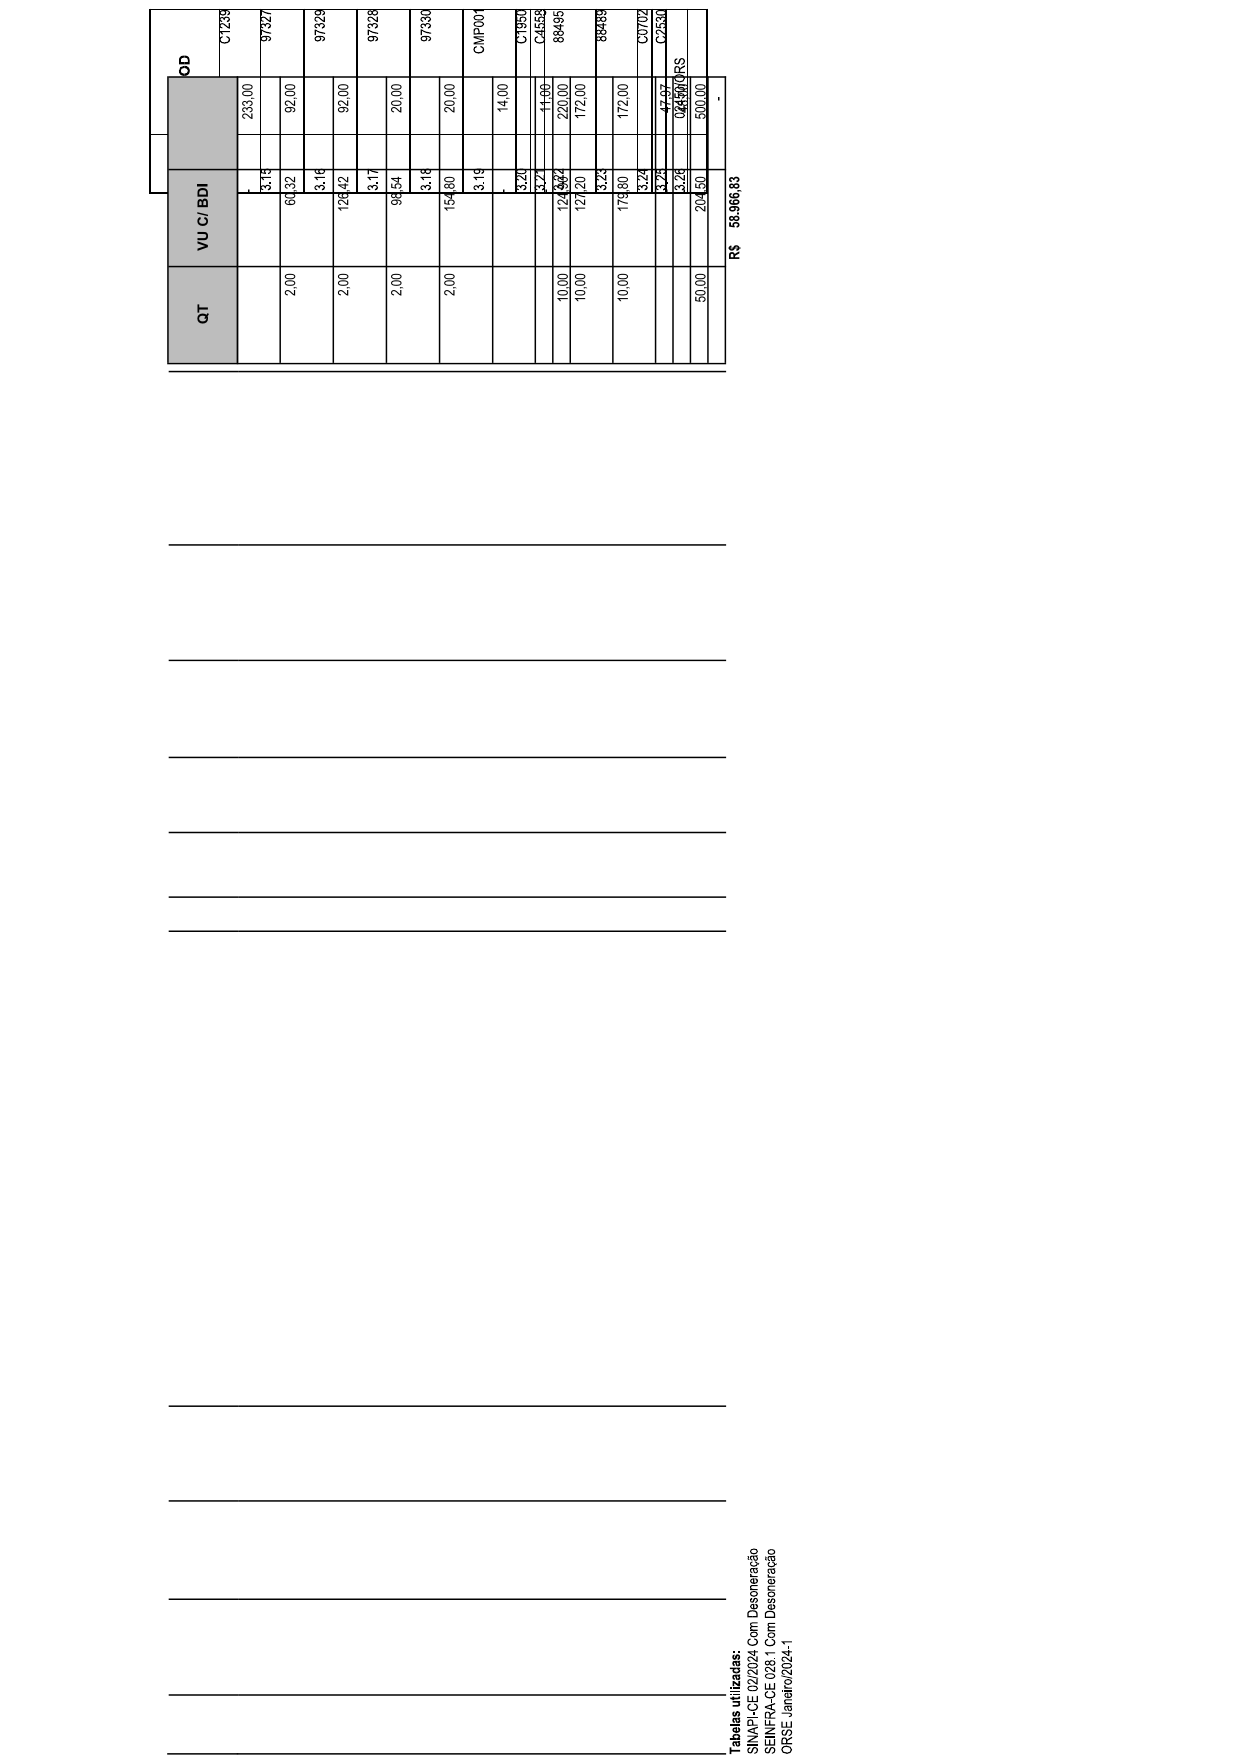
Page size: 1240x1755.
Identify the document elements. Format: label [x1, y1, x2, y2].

table_cell [638, 78, 651, 134]
table_cell [517, 171, 530, 192]
table_cell [335, 135, 356, 168]
table_cell [358, 10, 409, 76]
table_cell [614, 135, 637, 168]
table_cell [597, 78, 612, 134]
table_cell [517, 10, 530, 76]
table_cell [545, 10, 595, 76]
table_cell [537, 78, 544, 134]
table_cell [388, 171, 409, 192]
table_cell [305, 171, 332, 192]
table_cell [680, 78, 687, 84]
table_cell [554, 171, 569, 192]
table_cell [494, 135, 515, 168]
table_cell [281, 78, 303, 134]
table_cell [667, 57, 687, 76]
table_cell [305, 135, 332, 168]
table_cell [261, 135, 279, 168]
table_cell [614, 171, 637, 192]
table_cell [674, 110, 687, 134]
table_cell [151, 135, 167, 192]
table_cell [657, 177, 665, 185]
table_cell [494, 171, 515, 192]
table_cell [220, 10, 260, 76]
table_cell [494, 78, 515, 134]
table_cell [388, 78, 409, 134]
table_cell [531, 10, 544, 76]
table_cell [388, 135, 409, 168]
table_cell [464, 135, 491, 168]
table_cell [151, 10, 219, 134]
table_cell [517, 135, 530, 168]
table_cell [554, 78, 569, 134]
table_cell [239, 78, 260, 134]
table_cell [261, 78, 279, 134]
table_cell [537, 177, 544, 185]
table_cell [464, 10, 515, 76]
table_cell [597, 171, 612, 192]
table_cell [657, 135, 665, 168]
table_cell [411, 78, 438, 134]
table_cell [674, 171, 687, 192]
table_cell [411, 171, 438, 192]
table_cell [571, 171, 595, 192]
table_cell [281, 171, 303, 192]
table_cell [335, 78, 356, 134]
table_cell [441, 78, 462, 134]
table_cell [667, 171, 672, 192]
table_cell [464, 171, 491, 192]
table_cell [441, 135, 462, 168]
table_cell [358, 171, 385, 192]
table_cell [614, 78, 637, 134]
table_cell [674, 135, 687, 168]
table_cell [597, 10, 637, 76]
table_cell [597, 135, 612, 168]
table_cell [441, 171, 462, 192]
table_cell [571, 78, 595, 134]
table_cell [545, 135, 552, 168]
table_cell [638, 171, 651, 192]
table_cell [545, 78, 552, 134]
table_cell [411, 10, 462, 76]
table_cell [261, 171, 279, 192]
table_cell [545, 171, 552, 192]
table_cell [281, 135, 303, 168]
table_cell [667, 10, 687, 57]
table_cell [638, 10, 651, 76]
table_cell [464, 78, 491, 134]
table_cell [554, 135, 569, 168]
table_cell [638, 135, 651, 168]
table_cell [692, 78, 706, 134]
table_cell [657, 78, 665, 134]
table_cell [692, 171, 706, 192]
table_cell [335, 171, 356, 192]
table_cell [638, 35, 646, 42]
table_cell [305, 78, 332, 134]
table_cell [517, 78, 530, 134]
table_cell [674, 187, 683, 192]
table_cell [657, 187, 665, 192]
table_cell [653, 10, 665, 76]
table_cell [239, 171, 260, 192]
table_cell [688, 10, 706, 76]
table_cell [261, 10, 303, 76]
table_cell [667, 135, 672, 168]
table_cell [411, 135, 438, 168]
table_cell [305, 10, 356, 76]
table_cell [571, 135, 595, 168]
table_cell [537, 135, 544, 168]
table_cell [692, 135, 706, 168]
table_cell [358, 78, 385, 134]
table_cell [537, 172, 544, 178]
table_cell [239, 135, 260, 168]
table_cell [358, 135, 385, 168]
table_cell [667, 78, 672, 134]
